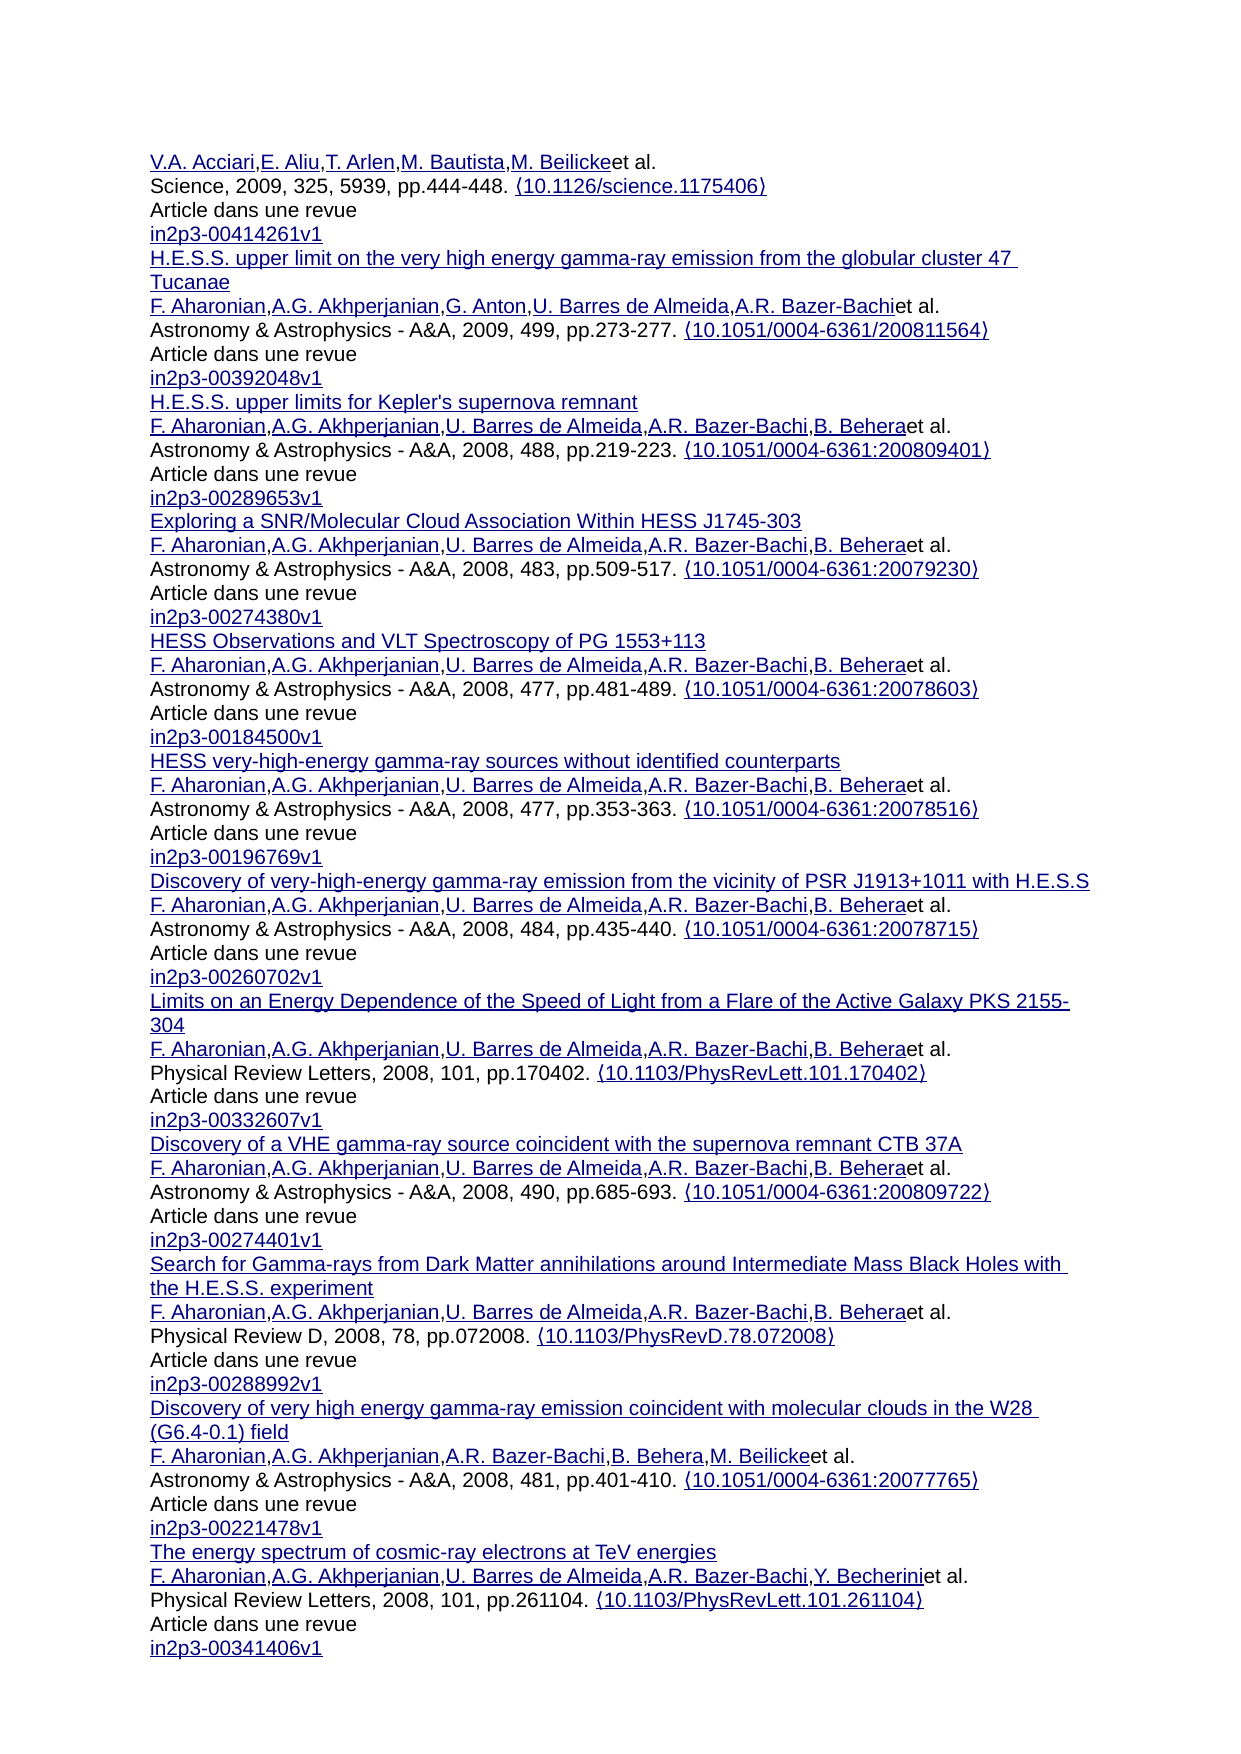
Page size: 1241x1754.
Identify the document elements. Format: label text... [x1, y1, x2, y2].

table_cell The energy spectrum of cosmic-ray electrons at TeV energies F. Aharonian,A.G. Akhperjanian,U. Barres de Almeida,A.R. Bazer-Bachi,Y. Becheriniet al. Physical Review Letters, 2008, 101, pp.261104. ⟨10.1103/PhysRevLett.101.261104⟩ Article dans une revue in2p3-00341406v1 [150, 1540, 1090, 1659]
table_cell H.E.S.S. upper limits for Kepler's supernova remnant F. Aharonian,A.G. Akhperjanian,U. Barres de Almeida,A.R. Bazer-Bachi,B. Beheraet al. Astronomy & Astrophysics - A&A, 2008, 488, pp.219-223. ⟨10.1051/0004-6361:200809401⟩ Article dans une revue in2p3-00289653v1 [150, 390, 1090, 509]
table_cell Limits on an Energy Dependence of the Speed of Light from a Flare of the Active Galaxy PKS 2155-304 F. Aharonian,A.G. Akhperjanian,U. Barres de Almeida,A.R. Bazer-Bachi,B. Beheraet al. Physical Review Letters, 2008, 101, pp.170402. ⟨10.1103/PhysRevLett.101.170402⟩ Article dans une revue in2p3-00332607v1 [150, 989, 1090, 1132]
table_cell Discovery of a VHE gamma-ray source coincident with the supernova remnant CTB 37A F. Aharonian,A.G. Akhperjanian,U. Barres de Almeida,A.R. Bazer-Bachi,B. Beheraet al. Astronomy & Astrophysics - A&A, 2008, 490, pp.685-693. ⟨10.1051/0004-6361:200809722⟩ Article dans une revue in2p3-00274401v1 [150, 1132, 1090, 1252]
table_cell HESS very-high-energy gamma-ray sources without identified counterparts F. Aharonian,A.G. Akhperjanian,U. Barres de Almeida,A.R. Bazer-Bachi,B. Beheraet al. Astronomy & Astrophysics - A&A, 2008, 477, pp.353-363. ⟨10.1051/0004-6361:20078516⟩ Article dans une revue in2p3-00196769v1 [150, 749, 1090, 869]
table_cell HESS Observations and VLT Spectroscopy of PG 1553+113 F. Aharonian,A.G. Akhperjanian,U. Barres de Almeida,A.R. Bazer-Bachi,B. Beheraet al. Astronomy & Astrophysics - A&A, 2008, 477, pp.481-489. ⟨10.1051/0004-6361:20078603⟩ Article dans une revue in2p3-00184500v1 [150, 629, 1090, 749]
table_cell Search for Gamma-rays from Dark Matter annihilations around Intermediate Mass Black Holes with the H.E.S.S. experiment F. Aharonian,A.G. Akhperjanian,U. Barres de Almeida,A.R. Bazer-Bachi,B. Beheraet al. Physical Review D, 2008, 78, pp.072008. ⟨10.1103/PhysRevD.78.072008⟩ Article dans une revue in2p3-00288992v1 [150, 1252, 1090, 1396]
table_cell H.E.S.S. upper limit on the very high energy gamma-ray emission from the globular cluster 47 Tucanae F. Aharonian,A.G. Akhperjanian,G. Anton,U. Barres de Almeida,A.R. Bazer-Bachiet al. Astronomy & Astrophysics - A&A, 2009, 499, pp.273-277. ⟨10.1051/0004-6361/200811564⟩ Article dans une revue in2p3-00392048v1 [150, 246, 1090, 389]
table_cell F. Aharonian,A.G. Akhperjanian,U. Barres de Almeida,A.R. Bazer-Bachi,B. Beheraet al. Astronomy & Astrophysics - A&A, 2008, 484, pp.435-440. ⟨10.1051/0004-6361:20078715⟩ Article dans une revue in2p3-00260702v1 [150, 891, 1090, 988]
table_cell V.A. Acciari,E. Aliu,T. Arlen,M. Bautista,M. Beilickeet al. Science, 2009, 325, 5939, pp.444-448. ⟨10.1126/science.1175406⟩ Article dans une revue in2p3-00414261v1 [150, 150, 1090, 246]
table_cell Exploring a SNR/Molecular Cloud Association Within HESS J1745-303 F. Aharonian,A.G. Akhperjanian,U. Barres de Almeida,A.R. Bazer-Bachi,B. Beheraet al. Astronomy & Astrophysics - A&A, 2008, 483, pp.509-517. ⟨10.1051/0004-6361:20079230⟩ Article dans une revue in2p3-00274380v1 [150, 509, 1090, 629]
table_cell Discovery of very-high-energy gamma-ray emission from the vicinity of PSR J1913+1011 with H.E.S.S [150, 869, 1090, 890]
table_cell Discovery of very high energy gamma-ray emission coincident with molecular clouds in the W28 (G6.4-0.1) field F. Aharonian,A.G. Akhperjanian,A.R. Bazer-Bachi,B. Behera,M. Beilickeet al. Astronomy & Astrophysics - A&A, 2008, 481, pp.401-410. ⟨10.1051/0004-6361:20077765⟩ Article dans une revue in2p3-00221478v1 [150, 1396, 1090, 1539]
